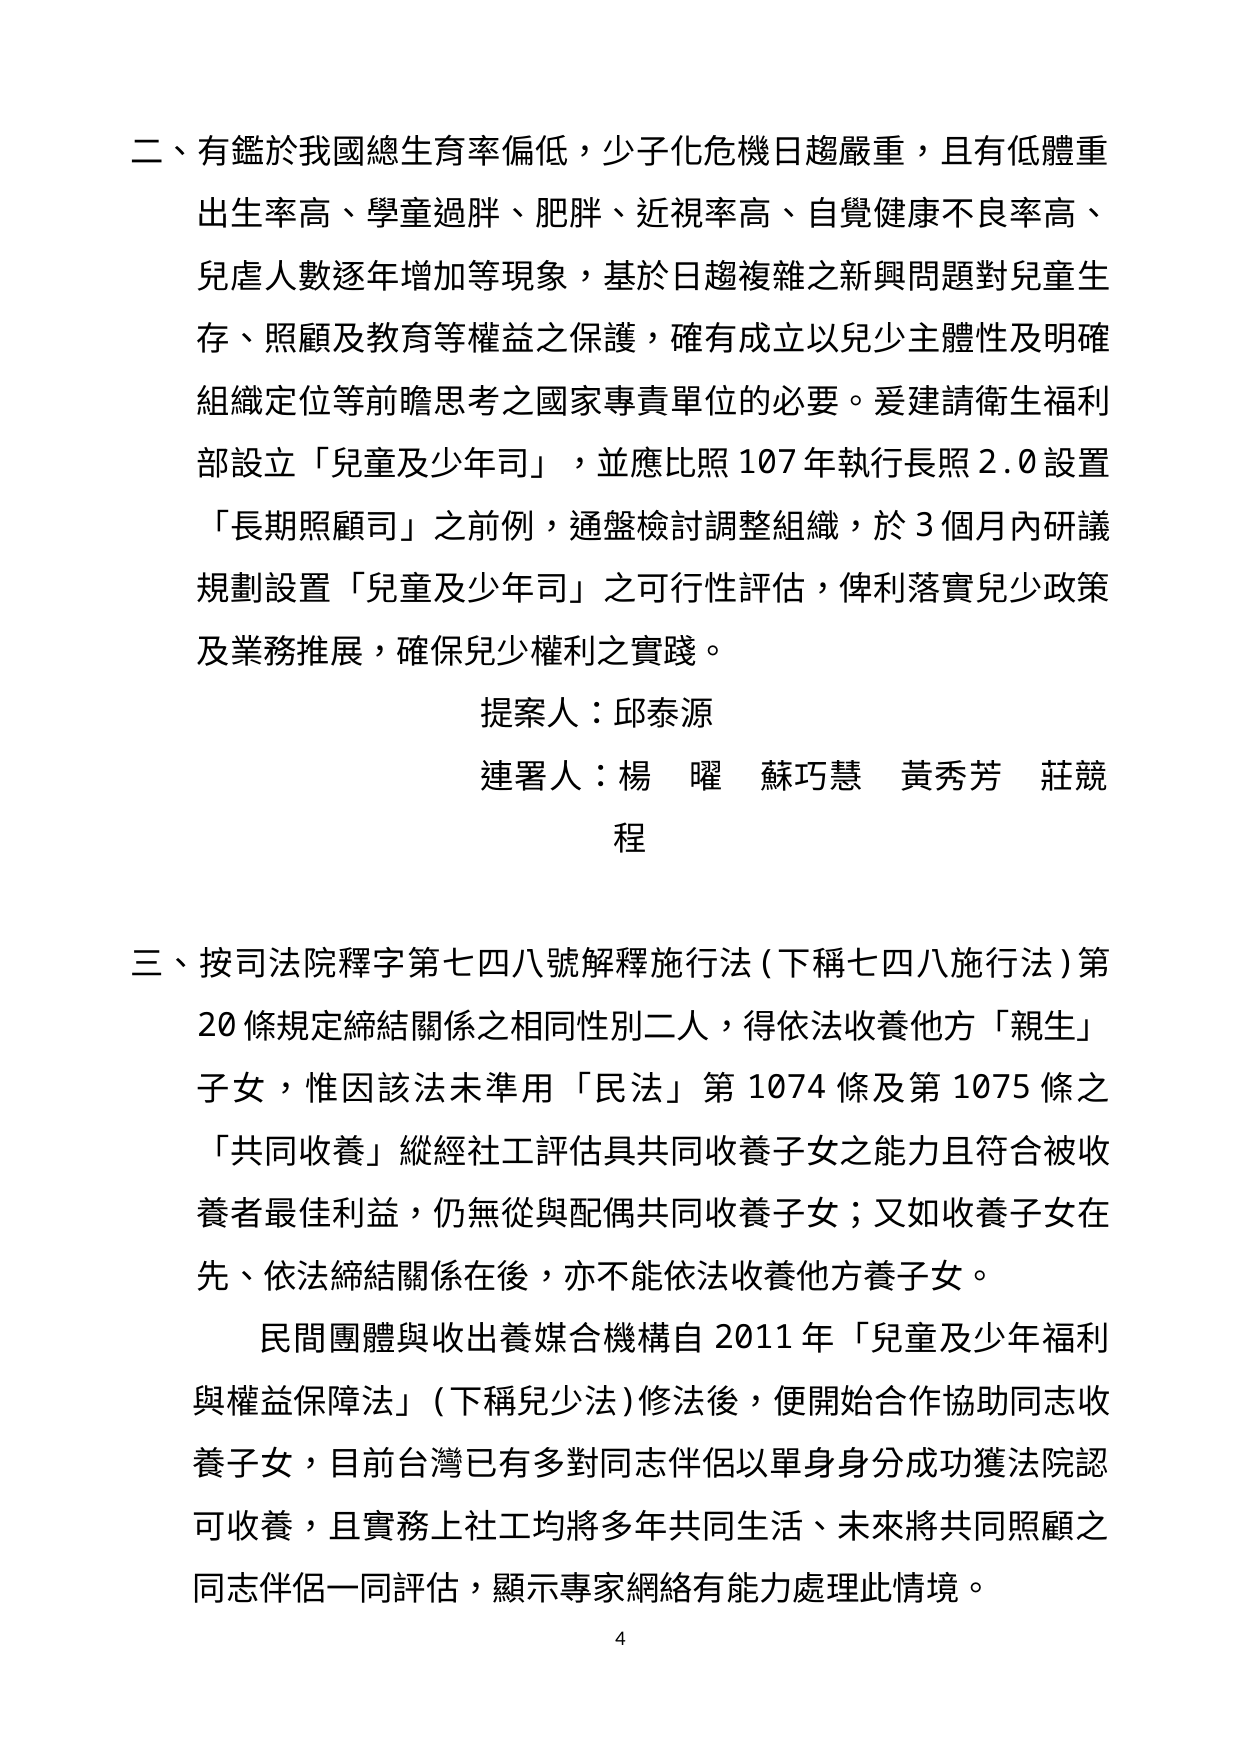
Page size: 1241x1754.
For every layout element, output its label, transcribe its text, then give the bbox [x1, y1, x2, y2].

text 提案人：邱泰源 [480, 669, 1110, 732]
text 民間團體與收出養媒合機構自2011年「兒童及少年福利與權益保障法」(下稱兒少法)修法後，便開始合作協助同志收養子女，目前台灣已有多對同志伴侶以單身身分成功獲法院認可收養，且實務上社工均將多年共同生活、未來將共同照顧之同志伴侶一同評估，顯示專家網絡有能力處理此情境。 [192, 1294, 1110, 1607]
text 三、按司法院釋字第七四八號解釋施行法(下稱七四八施行法)第20條規定締結關係之相同性別二人，得依法收養他方「親生」子女，惟因該法未準用「民法」第1074條及第1075條之「共同收養」縱經社工評估具共同收養子女之能力且符合被收養者最佳利益，仍無從與配偶共同收養子女；又如收養子女在先、依法締結關係在後，亦不能依法收養他方養子女。 [130, 919, 1110, 1294]
text 二、有鑑於我國總生育率偏低，少子化危機日趨嚴重，且有低體重出生率高、學童過胖、肥胖、近視率高、自覺健康不良率高、兒虐人數逐年增加等現象，基於日趨複雜之新興問題對兒童生存、照顧及教育等權益之保護，確有成立以兒少主體性及明確組織定位等前瞻思考之國家專責單位的必要。爰建請衛生福利部設立「兒童及少年司」，並應比照107年執行長照2.0設置「長期照顧司」之前例，通盤檢討調整組織，於3個月內研議規劃設置「兒童及少年司」之可行性評估，俾利落實兒少政策及業務推展，確保兒少權利之實踐。 [130, 107, 1110, 669]
text 連署人：楊 曜 蘇巧慧 黃秀芳 莊競程 [480, 732, 1110, 857]
